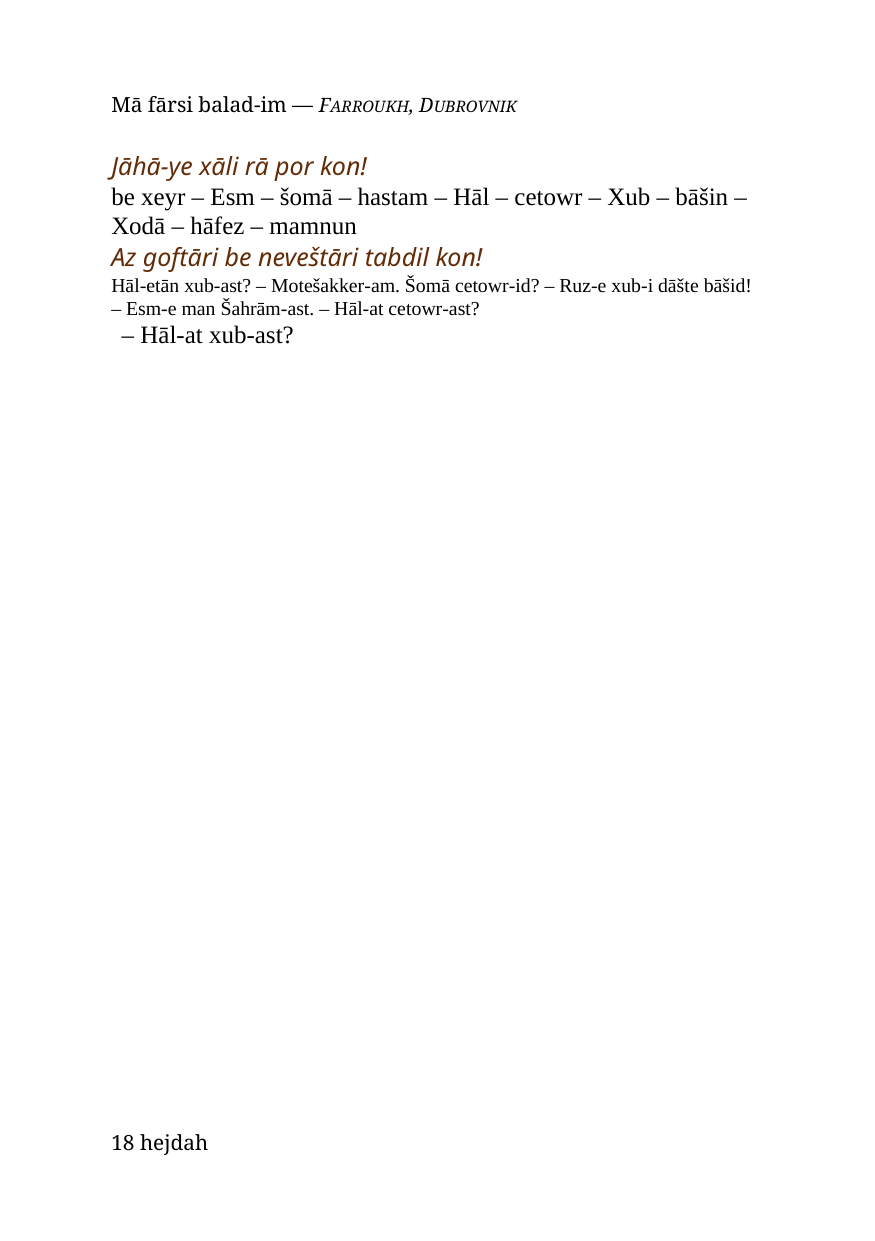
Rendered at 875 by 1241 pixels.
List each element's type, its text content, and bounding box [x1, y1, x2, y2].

text Az goftāri be neveštāri tabdil kon! [111, 240, 763, 274]
text Jāhā‐ye xāli rā por kon! [111, 148, 763, 182]
text – Hāl‐at xub‐ast? [121, 320, 763, 348]
text 18 hejdah [111, 1128, 763, 1157]
text be xeyr – Esm – šomā – hastam – Hāl – cetowr – Xub – bāšin – Xodā – hāfez – mamnun [111, 182, 763, 240]
text Hāl‐etān xub‐ast? – Motešakker‐am. Šomā cetowr‐id? – Ruz‐e xub‐i dāšte bāšid! – Esm‐e man Šahrām‐ast. – Hāl‐at cetowr‐ast? [111, 274, 763, 320]
